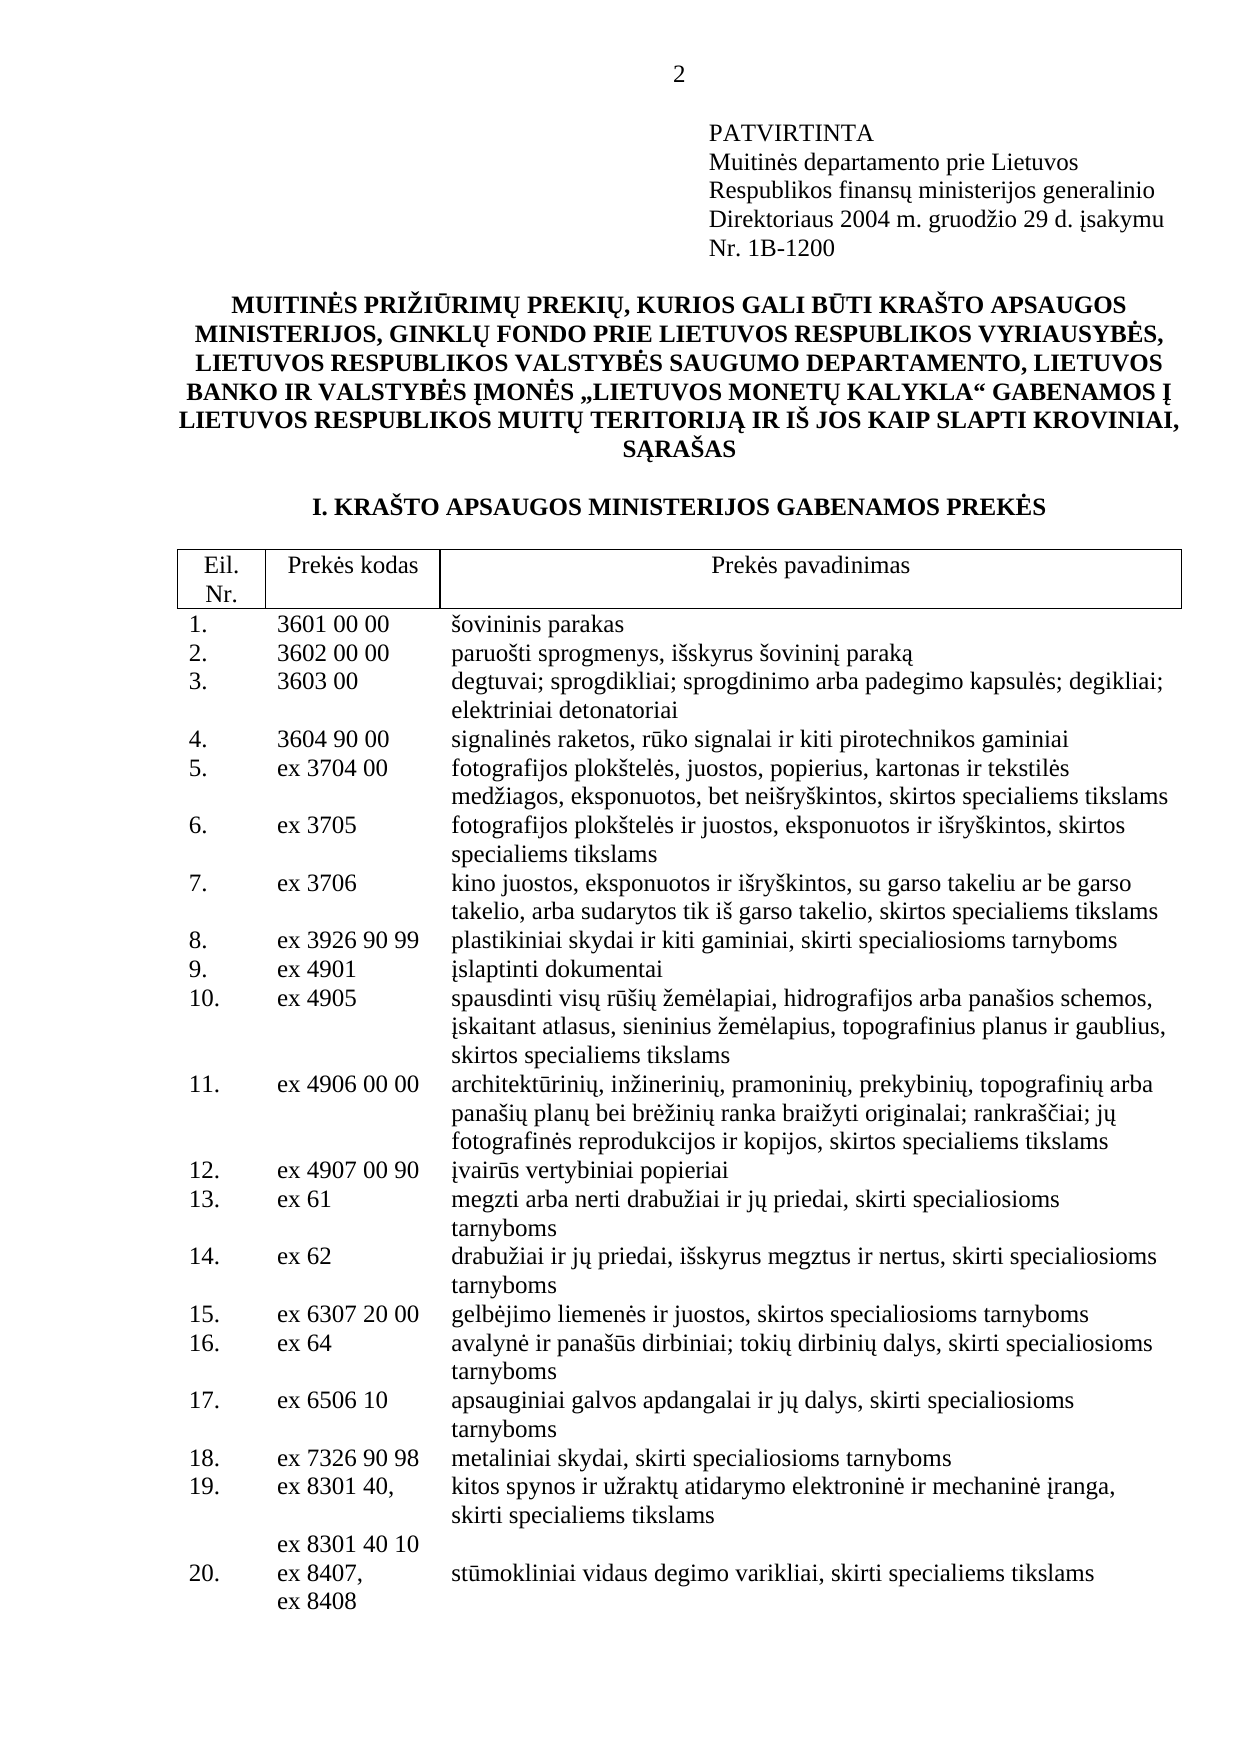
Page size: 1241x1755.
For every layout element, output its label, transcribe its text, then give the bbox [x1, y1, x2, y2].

text Nr. 1B-1200 [177, 233, 1181, 262]
table_cell 19. [177, 1471, 266, 1529]
text MUITINĖS PRIŽIŪRIMŲ PREKIŲ, KURIOS GALI BŪTI KRAŠTO APSAUGOS MINISTERIJOS, GINKLŲ FONDO PRIE LIETUVOS RESPUBLIKOS VYRIAUSYBĖS, LIETUVOS RESPUBLIKOS VALSTYBĖS SAUGUMO DEPARTAMENTO, LIETUVOS BANKO IR VALSTYBĖS ĮMONĖS „LIETUVOS MONETŲ KALYKLA“ GABENAMOS Į LIETUVOS RESPUBLIKOS MUITŲ TERITORIJĄ IR IŠ JOS KAIP SLAPTI KROVINIAI, SĄRAŠAS [177, 291, 1181, 463]
table_cell signalinės raketos, rūko signalai ir kiti pirotechnikos gaminiai [440, 724, 1181, 753]
table_cell 7. [177, 868, 266, 925]
table_cell ex 61 [266, 1184, 440, 1241]
text PATVIRTINTA [709, 118, 1181, 147]
table_cell ex 64 [266, 1328, 440, 1385]
table_cell ex 3705 [266, 810, 440, 868]
table_cell plastikiniai skydai ir kiti gaminiai, skirti specialiosioms tarnyboms [440, 925, 1181, 954]
text I. krašto apsaugos ministerijos gabenamos prekės [177, 492, 1181, 521]
table_cell 3604 90 00 [266, 724, 440, 753]
table_cell 17. [177, 1385, 266, 1443]
table_cell paruošti sprogmenys, išskyrus šovininį paraką [440, 638, 1181, 666]
text Respublikos finansų ministerijos generalinio [177, 176, 1181, 204]
table_cell įslaptinti dokumentai [440, 954, 1181, 983]
table_cell 10. [177, 983, 266, 1069]
table_cell ex 3926 90 99 [266, 925, 440, 954]
table_cell 13. [177, 1184, 266, 1241]
table_cell ex 4906 00 00 [266, 1069, 440, 1155]
table_header Prekės pavadinimas [441, 550, 1181, 608]
table_cell įvairūs vertybiniai popieriai [440, 1155, 1181, 1184]
table_cell [440, 1529, 1181, 1558]
table_cell ex 7326 90 98 [266, 1443, 440, 1471]
table_cell fotografijos plokštelės, juostos, popierius, kartonas ir tekstilės medžiagos, eksponuotos, bet neišryškintos, skirtos specialiems tikslams [440, 753, 1181, 810]
table_cell 8. [177, 925, 266, 954]
table_cell 6. [177, 810, 266, 868]
table_cell kino juostos, eksponuotos ir išryškintos, su garso takeliu ar be garso takelio, arba sudarytos tik iš garso takelio, skirtos specialiems tikslams [440, 868, 1181, 925]
table_cell stūmokliniai vidaus degimo varikliai, skirti specialiems tikslams [440, 1558, 1181, 1586]
table_cell metaliniai skydai, skirti specialiosioms tarnyboms [440, 1443, 1181, 1471]
text Direktoriaus 2004 m. gruodžio 29 d. įsakymu [177, 204, 1181, 233]
table_cell [440, 1586, 1181, 1615]
table_cell 1. [177, 609, 266, 638]
table_cell 2. [177, 638, 266, 666]
table_cell ex 8408 [266, 1586, 440, 1615]
table_cell 11. [177, 1069, 266, 1155]
table_cell 14. [177, 1241, 266, 1299]
table_cell 18. [177, 1443, 266, 1471]
table_cell ex 6506 10 [266, 1385, 440, 1443]
table_cell drabužiai ir jų priedai, išskyrus megztus ir nertus, skirti specialiosioms tarnyboms [440, 1241, 1181, 1299]
table_cell šovininis parakas [440, 609, 1181, 638]
table_cell ex 8301 40 10 [266, 1529, 440, 1558]
table_cell ex 4905 [266, 983, 440, 1069]
table_cell 15. [177, 1299, 266, 1328]
table_cell ex 8301 40, [266, 1471, 440, 1529]
table_cell ex 8407, [266, 1558, 440, 1586]
table_cell 20. [177, 1558, 266, 1586]
table_cell 4. [177, 724, 266, 753]
table_cell fotografijos plokštelės ir juostos, eksponuotos ir išryškintos, skirtos specialiems tikslams [440, 810, 1181, 868]
table_cell ex 3706 [266, 868, 440, 925]
table_cell [177, 1529, 266, 1558]
table_cell ex 6307 20 00 [266, 1299, 440, 1328]
table_cell ex 3704 00 [266, 753, 440, 810]
table_cell 9. [177, 954, 266, 983]
table_header Eil. Nr. [178, 550, 265, 608]
table_cell kitos spynos ir užraktų atidarymo elektroninė ir mechaninė įranga, skirti specialiems tikslams [440, 1471, 1181, 1529]
table_cell architektūrinių, inžinerinių, pramoninių, prekybinių, topografinių arba panašių planų bei brėžinių ranka braižyti originalai; rankraščiai; jų fotografinės reprodukcijos ir kopijos, skirtos specialiems tikslams [440, 1069, 1181, 1155]
table_cell 12. [177, 1155, 266, 1184]
table_cell 3602 00 00 [266, 638, 440, 666]
table_cell ex 4907 00 90 [266, 1155, 440, 1184]
text Muitinės departamento prie Lietuvos [177, 147, 1181, 176]
table_cell avalynė ir panašūs dirbiniai; tokių dirbinių dalys, skirti specialiosioms tarnyboms [440, 1328, 1181, 1385]
table_cell 5. [177, 753, 266, 810]
table_cell gelbėjimo liemenės ir juostos, skirtos specialiosioms tarnyboms [440, 1299, 1181, 1328]
table_cell megzti arba nerti drabužiai ir jų priedai, skirti specialiosioms tarnyboms [440, 1184, 1181, 1241]
table_cell [177, 1586, 266, 1615]
table_cell ex 4901 [266, 954, 440, 983]
table_cell apsauginiai galvos apdangalai ir jų dalys, skirti specialiosioms tarnyboms [440, 1385, 1181, 1443]
table_cell ex 62 [266, 1241, 440, 1299]
table_cell 3. [177, 666, 266, 724]
table_cell degtuvai; sprogdikliai; sprogdinimo arba padegimo kapsulės; degikliai; elektriniai detonatoriai [440, 666, 1181, 724]
table_header Prekės kodas [266, 550, 439, 608]
table_cell 3603 00 [266, 666, 440, 724]
table_cell spausdinti visų rūšių žemėlapiai, hidrografijos arba panašios schemos, įskaitant atlasus, sieninius žemėlapius, topografinius planus ir gaublius, skirtos specialiems tikslams [440, 983, 1181, 1069]
table_cell 16. [177, 1328, 266, 1385]
table_cell 3601 00 00 [266, 609, 440, 638]
